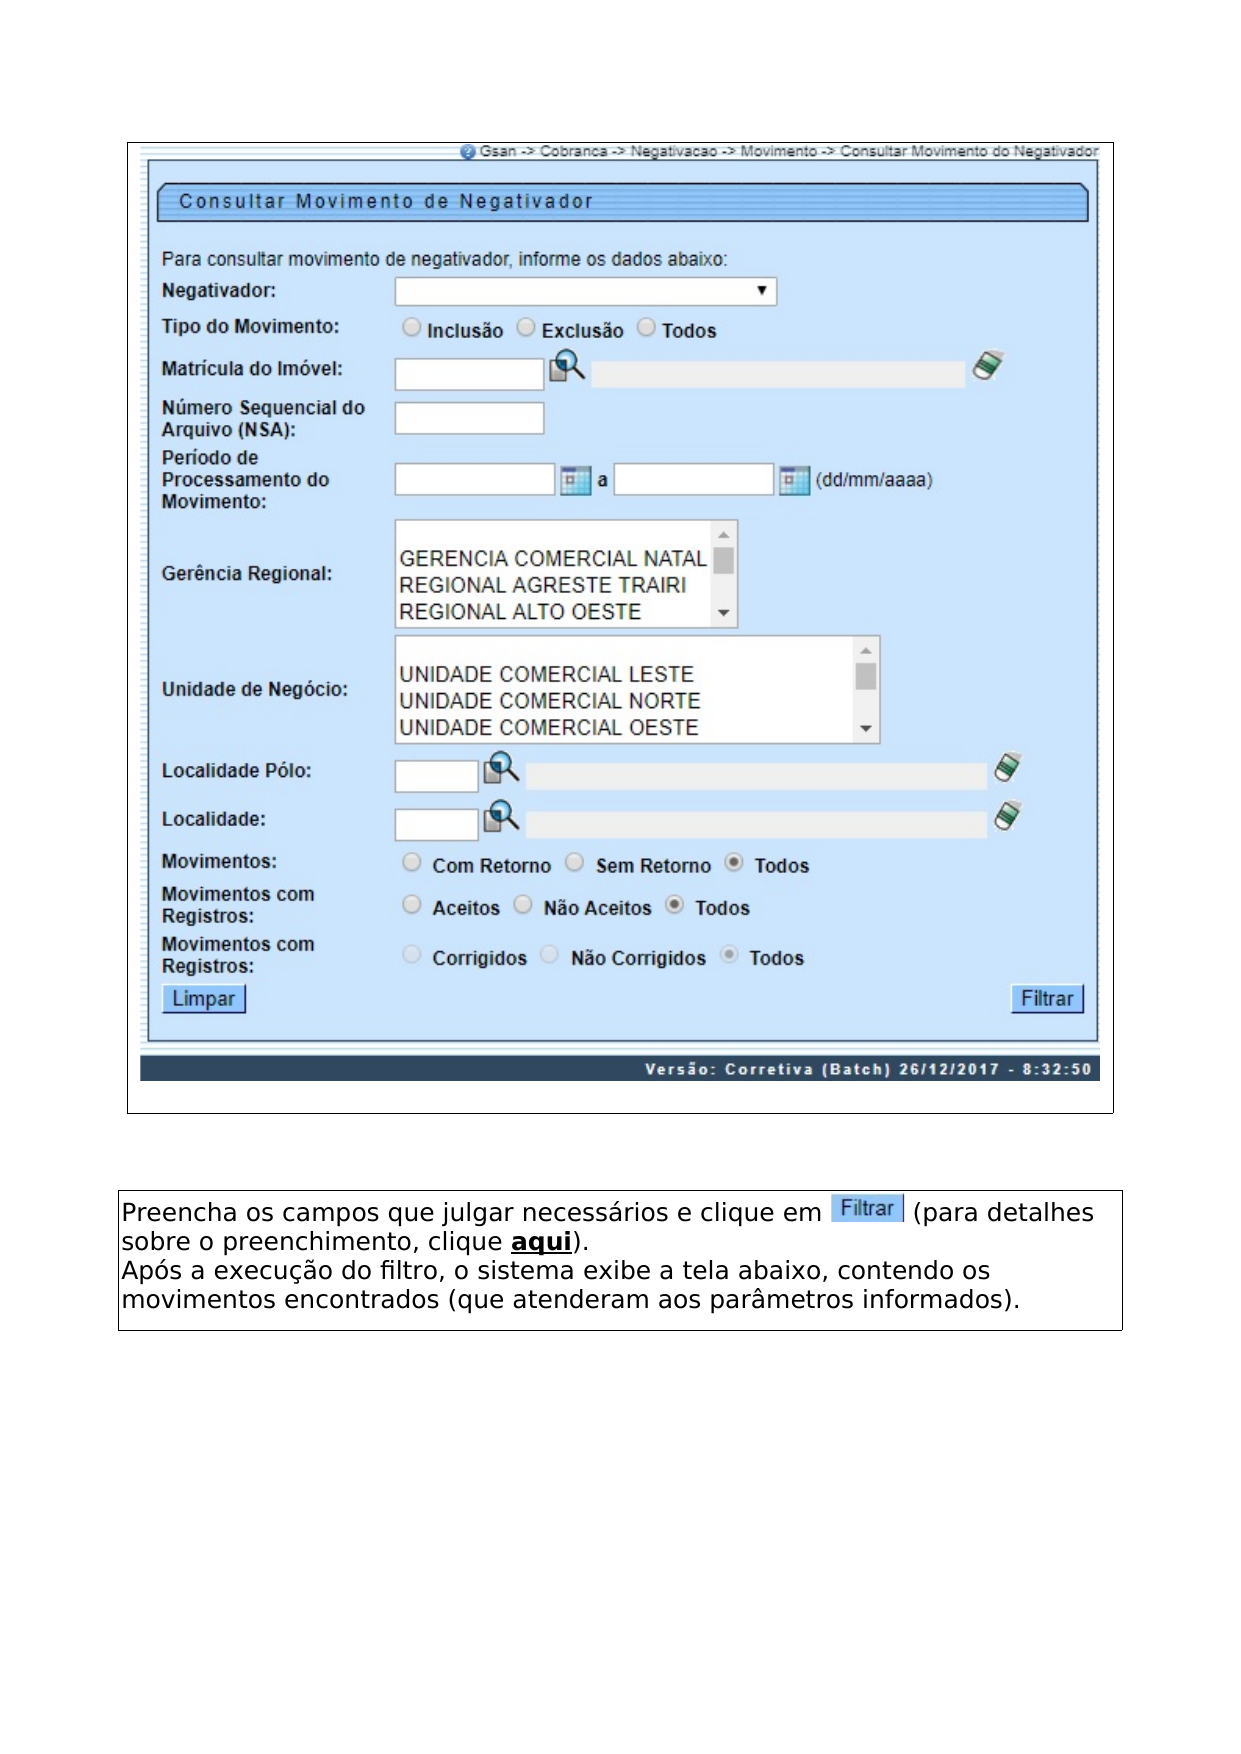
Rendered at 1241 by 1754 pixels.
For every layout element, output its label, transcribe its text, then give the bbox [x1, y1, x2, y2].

picture [830, 1193, 905, 1222]
table_header Preencha os campos que julgar necessários e clique em (para detalhes sobre o preenchimento, clique aqui). Após a execução do filtro, o sistema exibe a tela abaixo, contendo os movimentos encontrados (que atenderam aos parâmetros informados). [119, 1191, 1122, 1330]
table_header [128, 143, 1113, 1113]
picture [140, 144, 1100, 1081]
